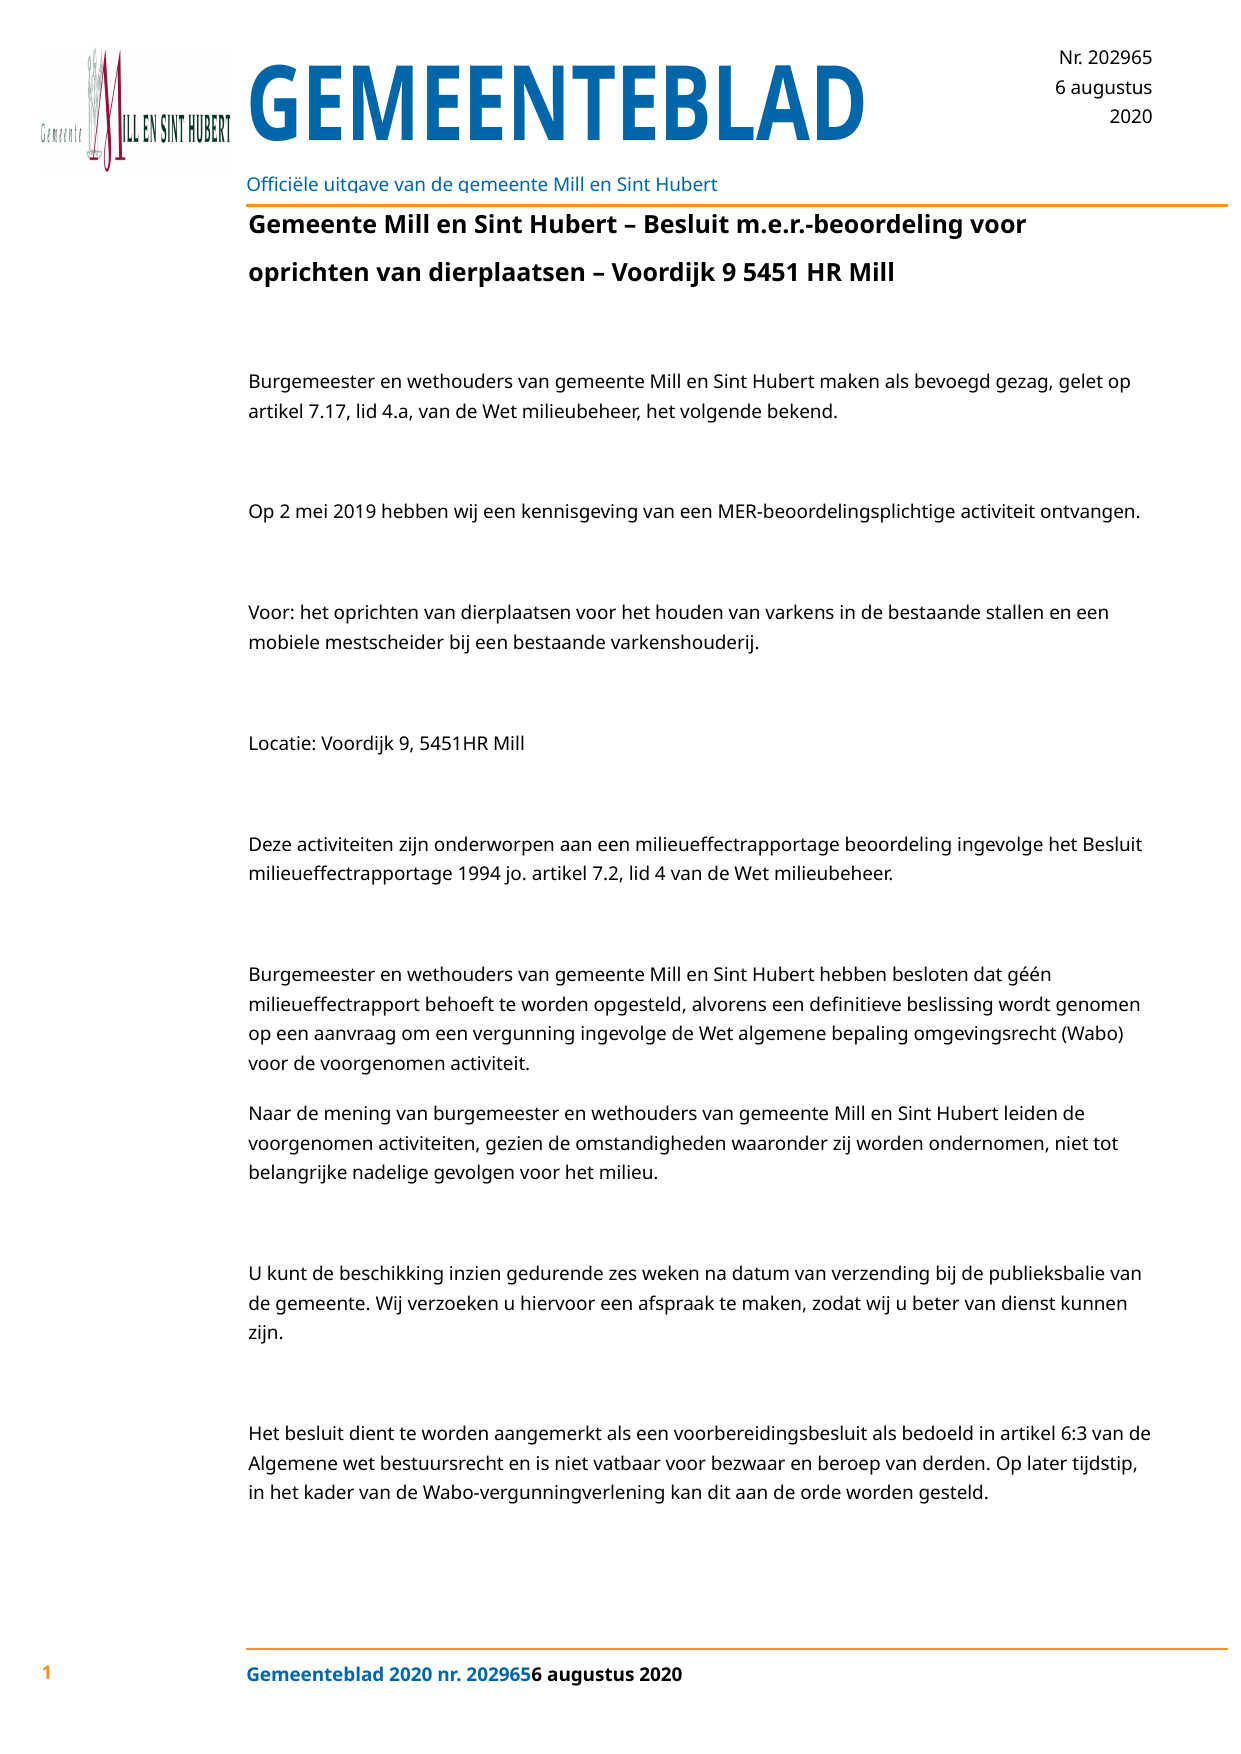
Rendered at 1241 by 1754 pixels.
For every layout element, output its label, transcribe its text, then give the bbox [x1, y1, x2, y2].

text Gemeente Mill en Sint Hubert – Besluit m.e.r.-beoordeling voor oprichten van dierplaatsen – Voordijk 9 5451 HR Mill [248, 207, 1152, 288]
text Burgemeester en wethouders van gemeente Mill en Sint Hubert maken als bevoegd gezag, gelet op artikel 7.17, lid 4.a, van de Wet milieubeheer, het volgende bekend. [248, 368, 1152, 424]
picture [41, 47, 231, 172]
text Op 2 mei 2019 hebben wij een kennisgeving van een MER-beoordelingsplichtige activiteit ontvangen. [248, 499, 1152, 524]
text Het besluit dient te worden aangemerkt als een voorbereidingsbesluit als bedoeld in artikel 6:3 van de Algemene wet bestuursrecht en is niet vatbaar voor bezwaar en beroep van derden. Op later tijdstip, in het kader van de Wabo-vergunningverlening kan dit aan de orde worden gesteld. [248, 1420, 1152, 1505]
text U kunt de beschikking inzien gedurende zes weken na datum van verzending bij de publieksbalie van de gemeente. Wij verzoeken u hiervoor een afspraak te maken, zodat wij u beter van dienst kunnen zijn. [248, 1260, 1152, 1345]
text Burgemeester en wethouders van gemeente Mill en Sint Hubert hebben besloten dat géén milieueffectrapport behoeft te worden opgesteld, alvorens een definitieve beslissing wordt genomen op een aanvraag om een vergunning ingevolge de Wet algemene bepaling omgevingsrecht (Wabo) voor de voorgenomen activiteit. [248, 961, 1152, 1076]
text Voor: het oprichten van dierplaatsen voor het houden van varkens in de bestaande stallen en een mobiele mestscheider bij een bestaande varkenshouderij. [248, 599, 1152, 655]
text Deze activiteiten zijn onderworpen aan een milieueffectrapportage beoordeling ingevolge het Besluit milieueffectrapportage 1994 jo. artikel 7.2, lid 4 van de Wet milieubeheer. [248, 831, 1152, 886]
text Locatie: Voordijk 9, 5451HR Mill [248, 730, 1152, 756]
text Naar de mening van burgemeester en wethouders van gemeente Mill en Sint Hubert leiden de voorgenomen activiteiten, gezien de omstandigheden waaronder zij worden ondernomen, niet tot belangrijke nadelige gevolgen voor het milieu. [248, 1100, 1152, 1185]
